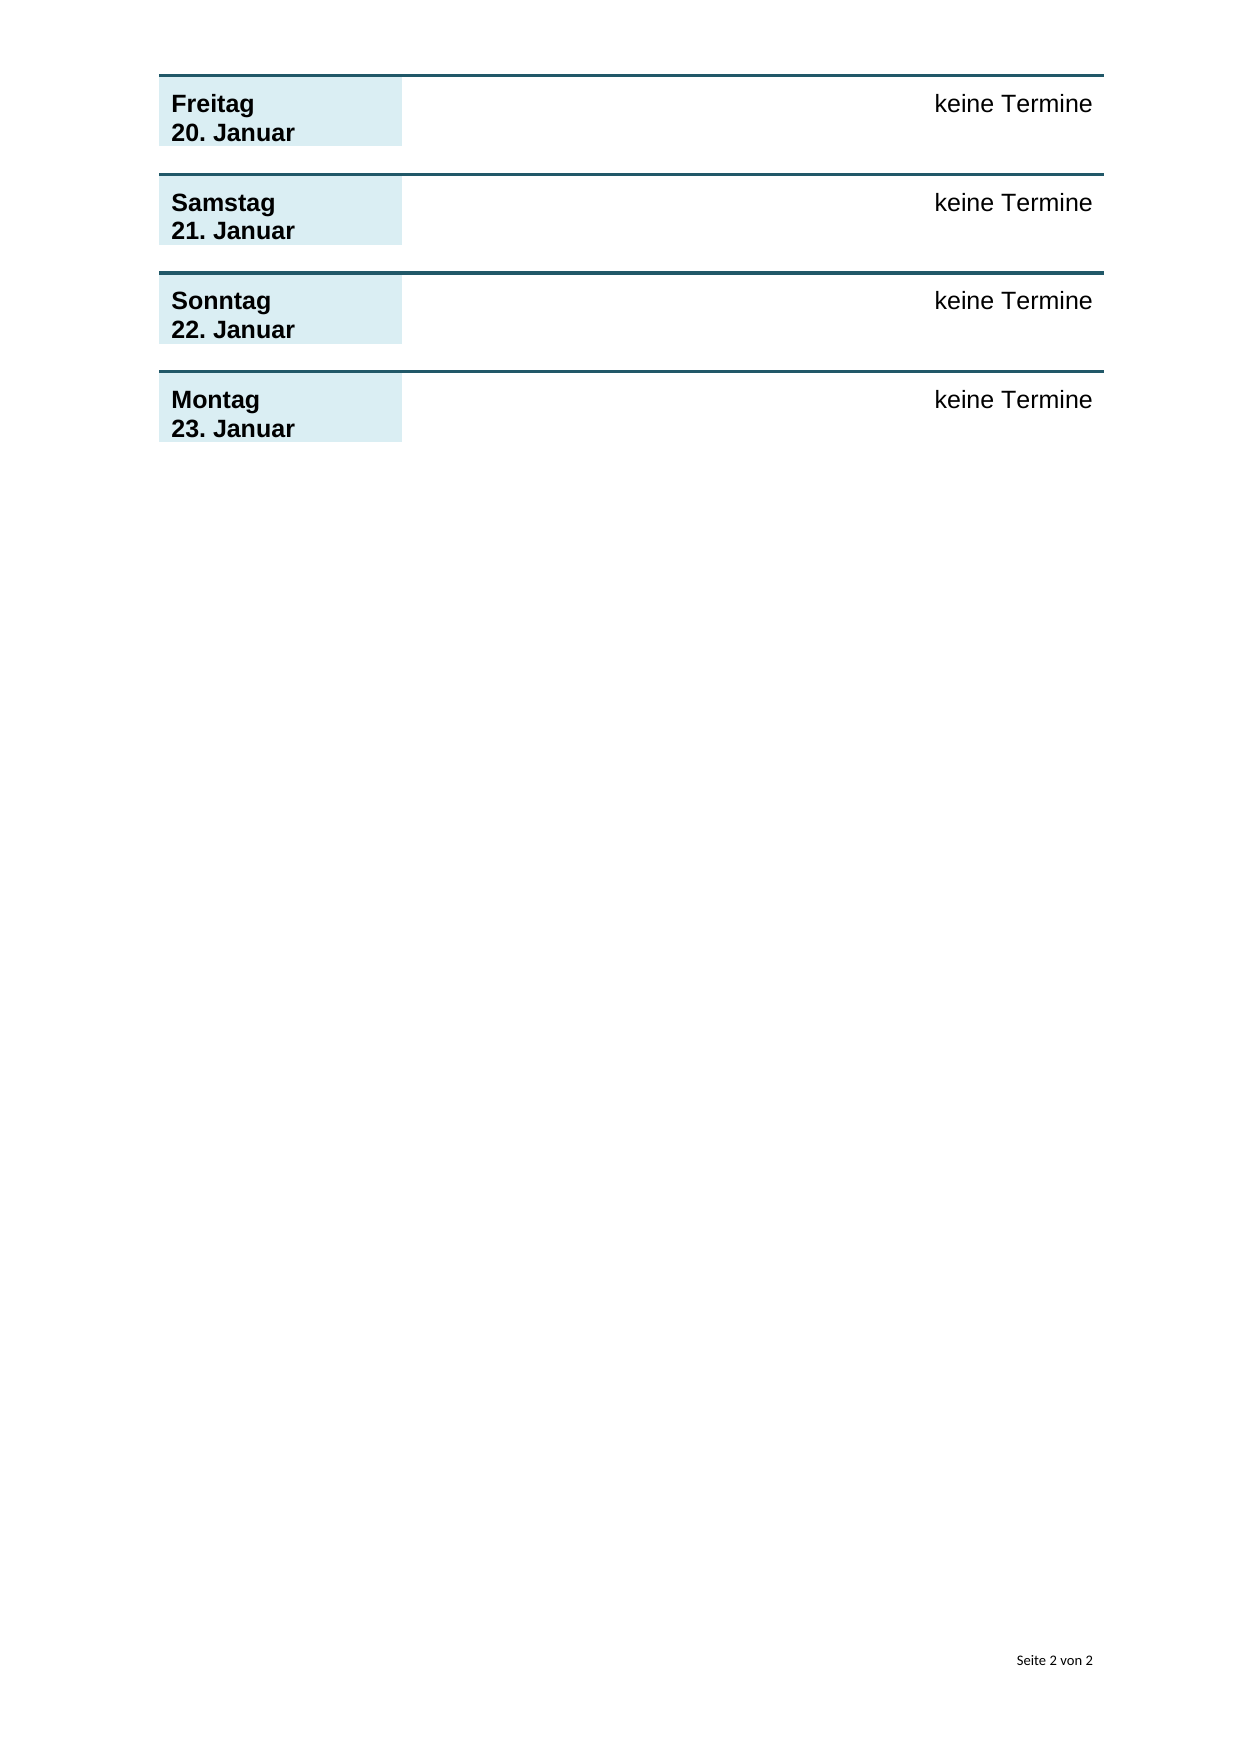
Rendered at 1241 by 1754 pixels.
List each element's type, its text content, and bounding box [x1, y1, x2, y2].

table_header keine Termine [402, 275, 1104, 344]
table_header Freitag 20. Januar [159, 77, 402, 146]
table_header keine Termine [402, 373, 1104, 442]
table_header keine Termine [402, 176, 1104, 245]
table_header Sonntag 22. Januar [159, 275, 402, 344]
table_header keine Termine [402, 77, 1104, 146]
table_header Samstag 21. Januar [159, 176, 402, 245]
table_header Montag 23. Januar [159, 373, 402, 442]
